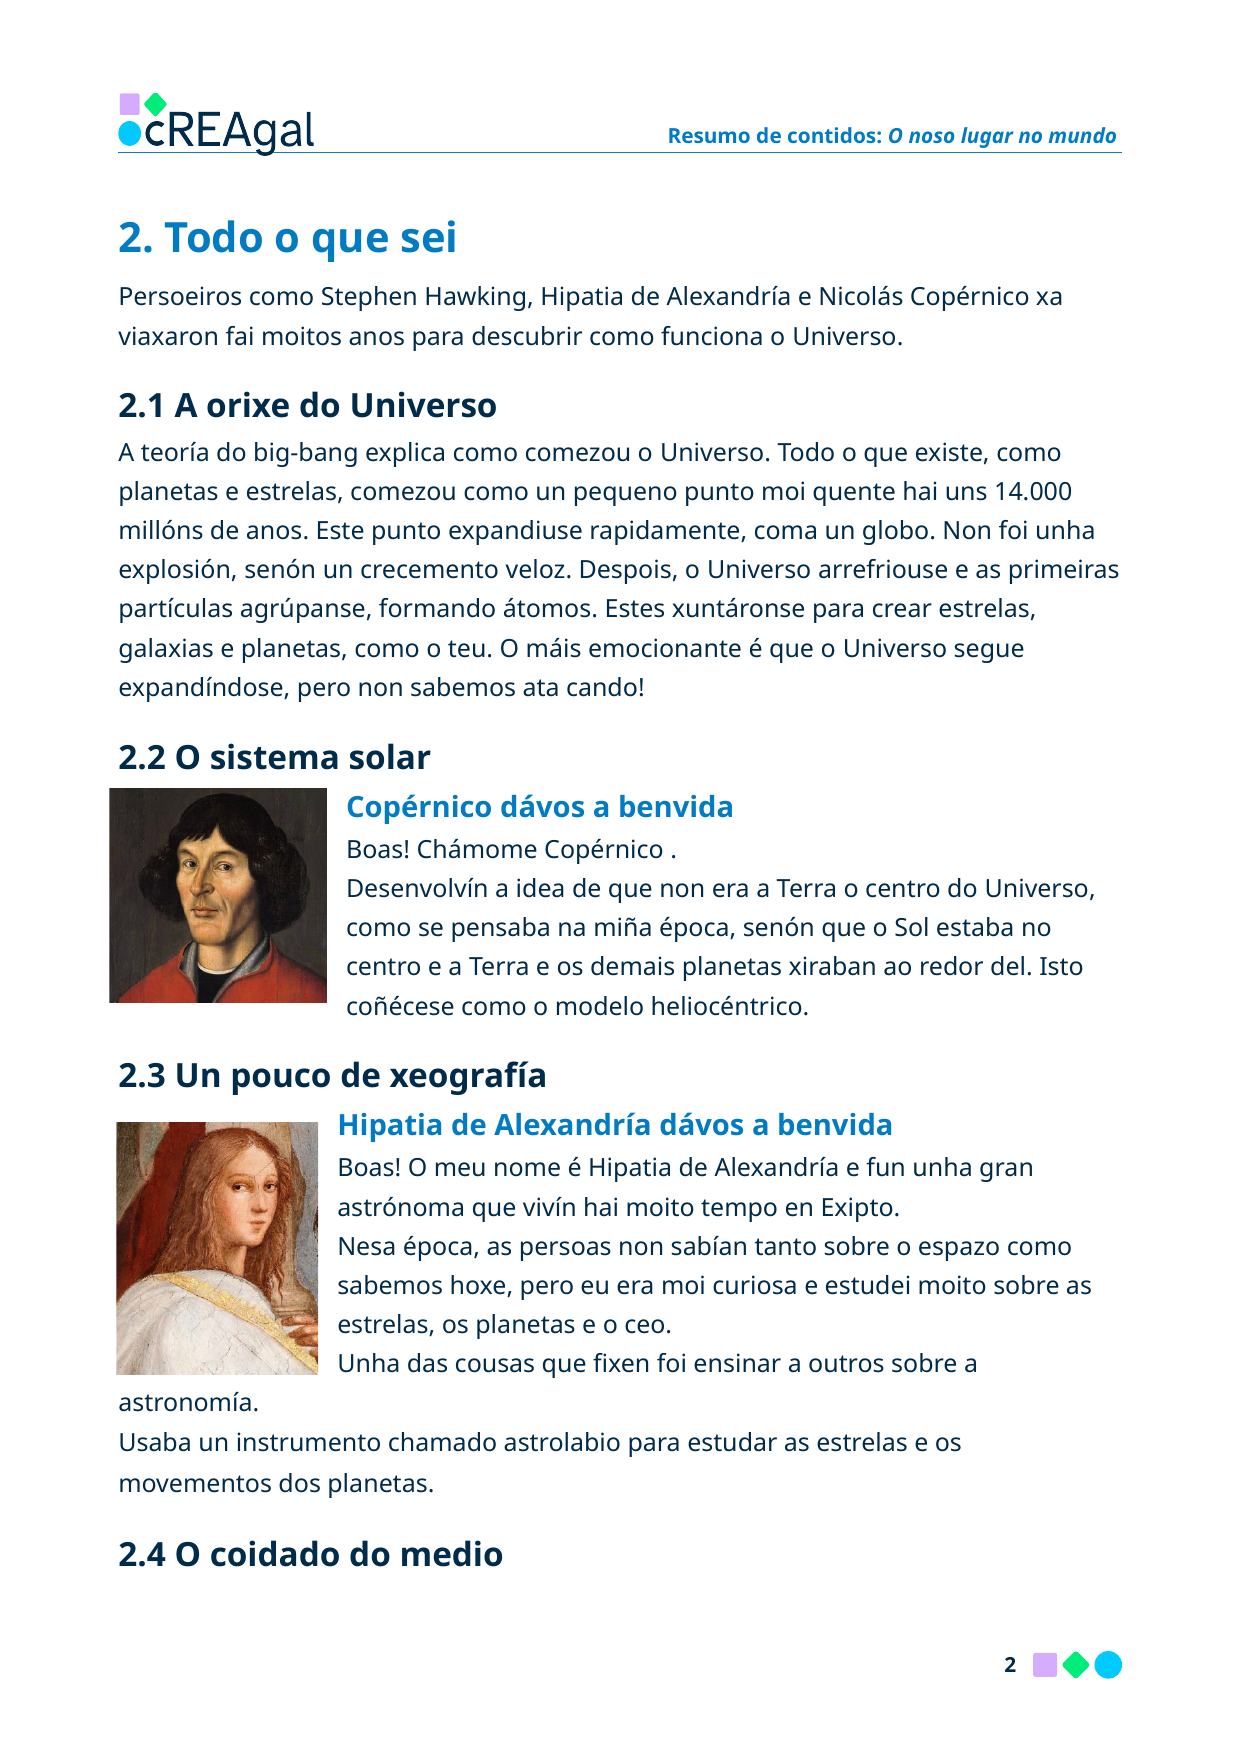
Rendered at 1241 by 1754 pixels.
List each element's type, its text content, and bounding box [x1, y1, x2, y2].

subtitle 2.4 O coidado do medio [118, 1531, 1122, 1577]
text Persoeiros como Stephen Hawking, Hipatia de Alexandría e Nicolás Copérnico xa viaxaron fai moitos anos para descubrir como funciona o Universo. [118, 279, 1122, 352]
text A teoría do big-bang explica como comezou o Universo. Todo o que existe, como planetas e estrelas, comezou como un pequeno punto moi quente hai uns 14.000 millóns de anos. Este punto expandiuse rapidamente, coma un globo. Non foi unha explosión, senón un crecemento veloz. Despois, o Universo arrefriouse e as primeiras partículas agrúpanse, formando átomos. Estes xuntáronse para crear estrelas, galaxias e planetas, como o teu. O máis emocionante é que o Universo segue expandíndose, pero non sabemos ata cando! [118, 434, 1122, 703]
picture [132, 1122, 320, 1377]
text Boas! Chámome Copérnico . [330, 831, 1122, 866]
text Nesa época, as persoas non sabían tanto sobre o espazo como sabemos hoxe, pero eu era moi curiosa e estudei moito sobre as estrelas, os planetas e o ceo. [320, 1228, 1122, 1341]
text Boas! O meu nome é Hipatia de Alexandría e fun unha gran astrónoma que vivín hai moito tempo en Exipto. [320, 1150, 1122, 1223]
text Usaba un instrumento chamado astrolabio para estudar as estrelas e os movementos dos planetas. [118, 1424, 1122, 1501]
subtitle Copérnico dávos a benvida [118, 786, 1122, 826]
subtitle 2. Todo o que sei [118, 207, 1122, 264]
subtitle 2.3 Un pouco de xeografía [118, 1052, 1122, 1098]
subtitle 2.1 A orixe do Universo [118, 382, 1122, 428]
subtitle Hipatia de Alexandría dávos a benvida [118, 1104, 1122, 1144]
picture [118, 93, 314, 156]
picture [122, 788, 330, 1005]
subtitle 2.2 O sistema solar [118, 734, 1122, 779]
text Desenvolvín a idea de que non era a Terra o centro do Universo, como se pensaba na miña época, senón que o Sol estaba no centro e a Terra e os demais planetas xiraban ao redor del. Isto coñécese como o modelo heliocéntrico. [118, 871, 1122, 1022]
text Unha das cousas que fixen foi ensinar a outros sobre a astronomía. [118, 1346, 1122, 1419]
